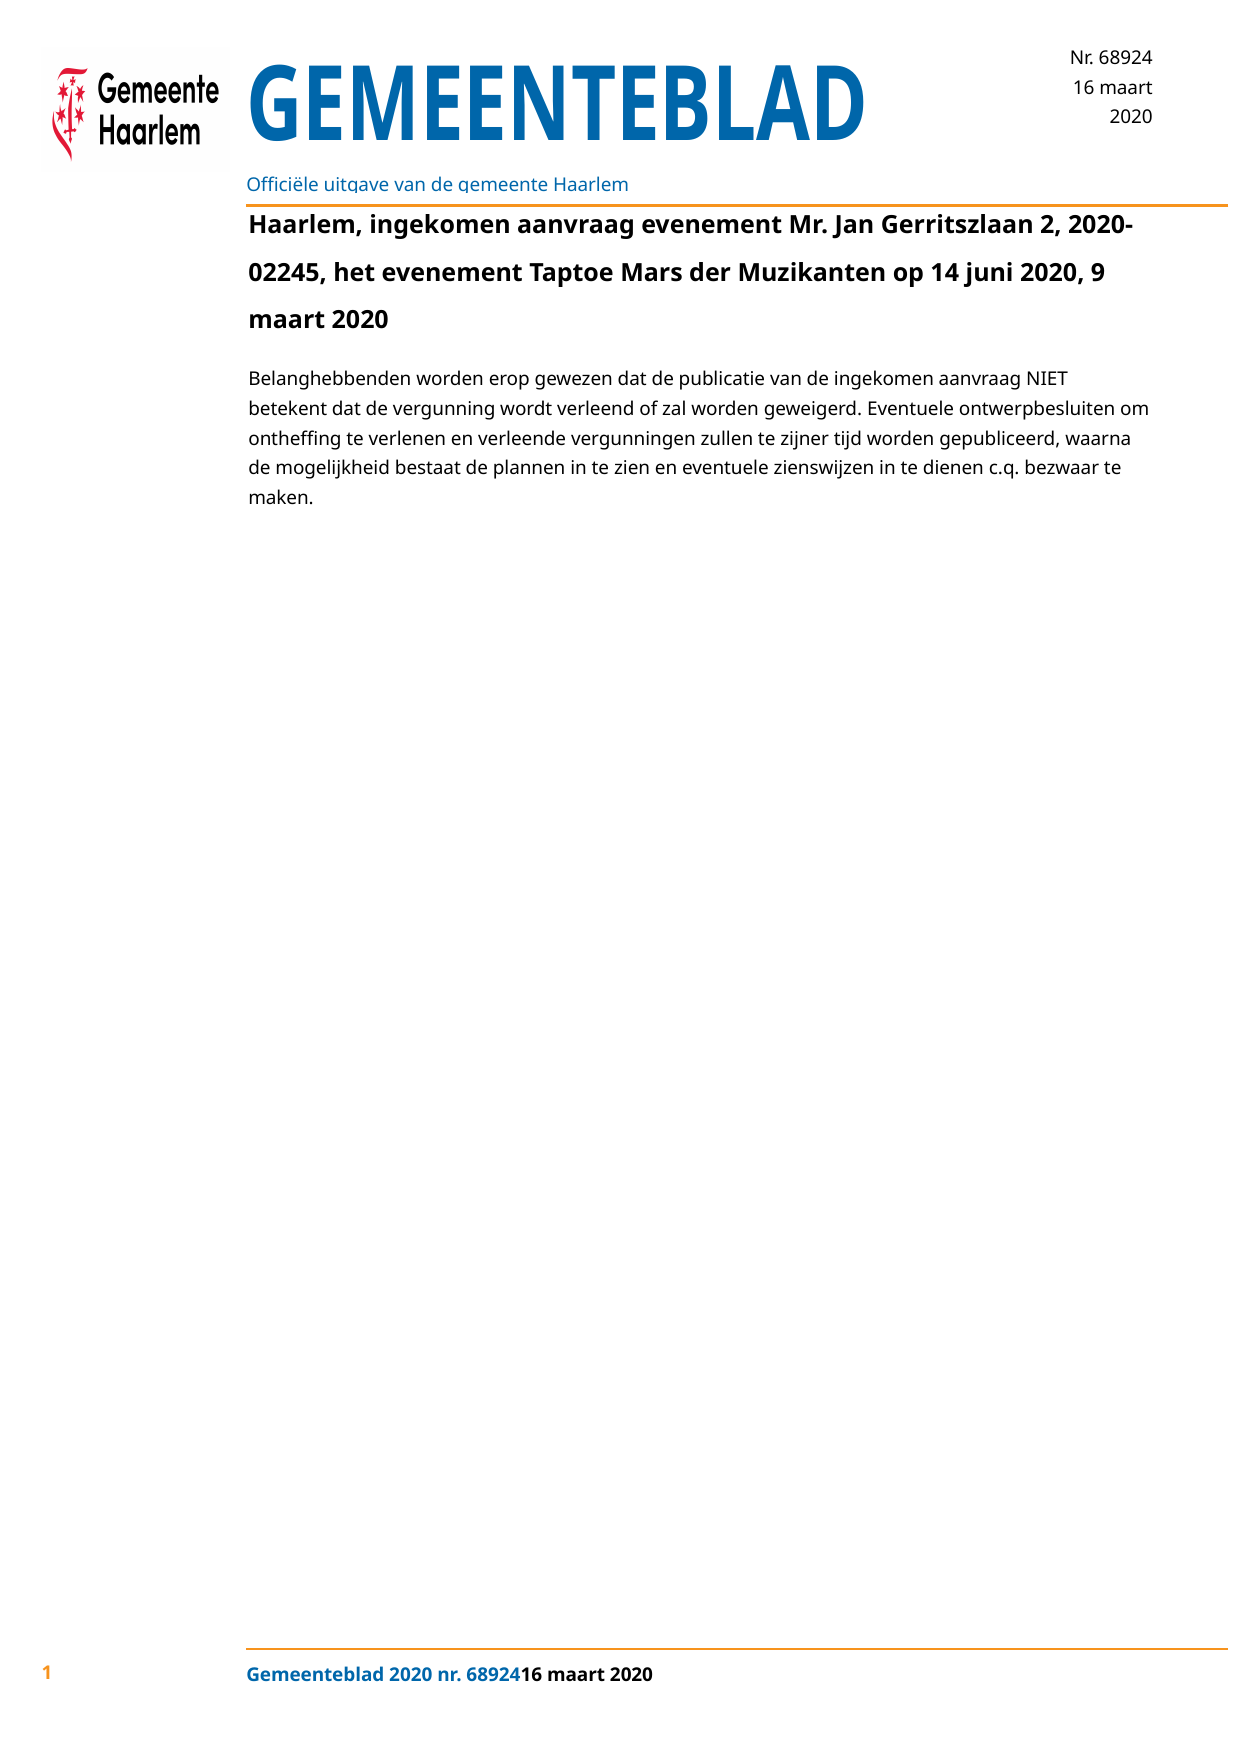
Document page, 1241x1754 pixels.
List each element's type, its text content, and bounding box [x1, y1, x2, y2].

text Haarlem, ingekomen aanvraag evenement Mr. Jan Gerritszlaan 2, 2020-02245, het evenement Taptoe Mars der Muzikanten op 14 juni 2020, 9 maart 2020 [248, 207, 1152, 336]
text Belanghebbenden worden erop gewezen dat de publicatie van de ingekomen aanvraag NIET betekent dat de vergunning wordt verleend of zal worden geweigerd. Eventuele ontwerpbesluiten om ontheffing te verlenen en verleende vergunningen zullen te zijner tijd worden gepubliceerd, waarna de mogelijkheid bestaat de plannen in te zien en eventuele zienswijzen in te dienen c.q. bezwaar te maken. [248, 366, 1152, 509]
picture [41, 47, 231, 172]
